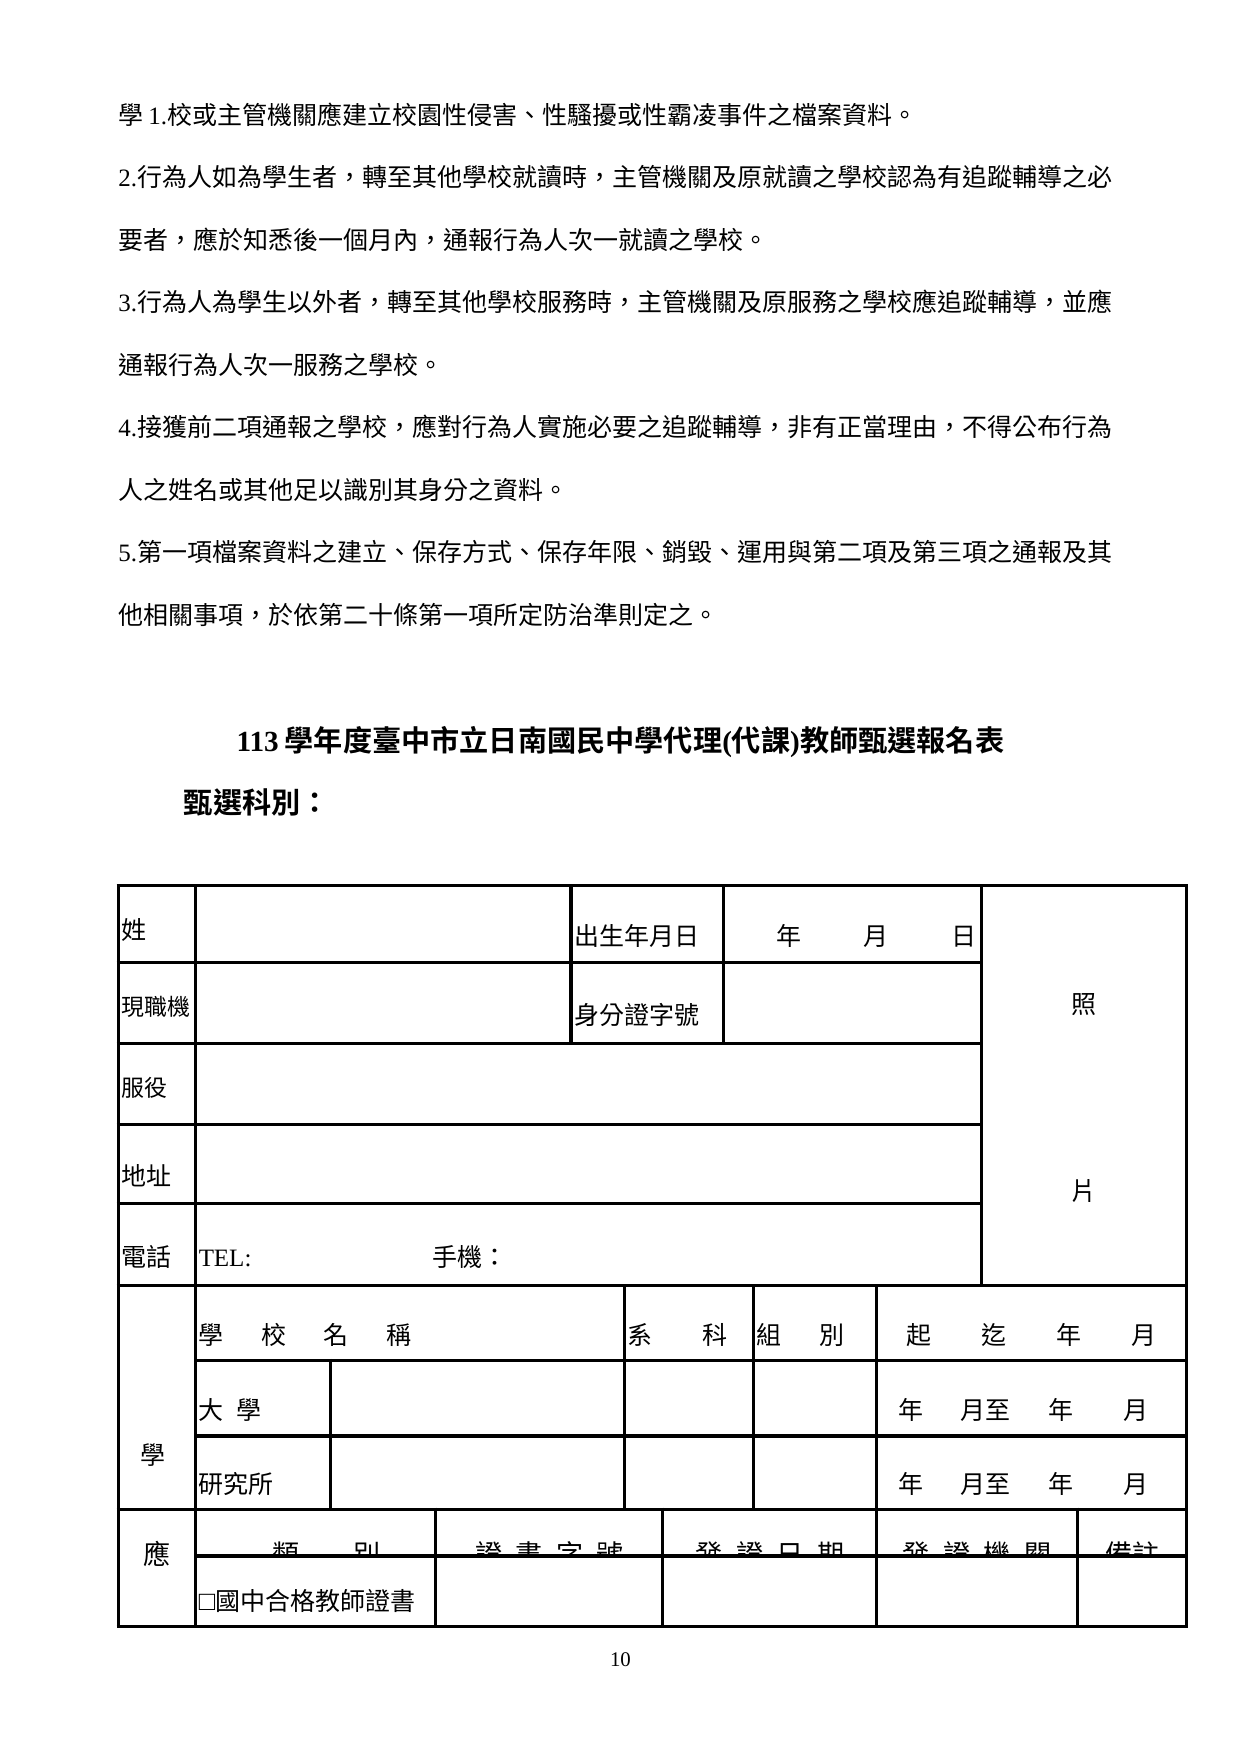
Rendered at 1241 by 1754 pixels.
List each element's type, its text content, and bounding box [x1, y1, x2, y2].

table_cell 系 科 [626, 1287, 752, 1359]
table_cell 備註 [1079, 1511, 1185, 1554]
table_header [197, 887, 569, 961]
table_cell [626, 1362, 752, 1434]
text 4.接獲前二項通報之學校，應對行為人實施必要之追蹤輔導，非有正當理由，不得公布行為人之姓名或其他足以識別其身分之資料。 [118, 384, 1122, 509]
table_cell 身分證字號 [573, 964, 722, 1042]
table_header 年 月 日 [725, 887, 980, 961]
table_cell 發 證 日 期 [664, 1511, 875, 1554]
table_cell [197, 1126, 980, 1202]
table_cell 證 書 字 號 [437, 1511, 661, 1554]
table_cell 發 證 機 關 [878, 1511, 1076, 1554]
table_cell 年 月至 年 月 [878, 1362, 1185, 1434]
table_cell [624, 1558, 661, 1625]
table_cell [878, 1558, 1076, 1625]
table_cell [664, 1558, 875, 1625]
table_cell 電話 [120, 1205, 194, 1284]
table_cell [332, 1362, 623, 1434]
table_cell 起 迄 年 月 [878, 1287, 1185, 1359]
table_cell [626, 1438, 752, 1507]
table_cell 學 歷 [120, 1287, 194, 1507]
table_cell 地址 [120, 1126, 194, 1202]
table_cell [725, 964, 980, 1042]
table_cell 服役 情形 [120, 1045, 194, 1123]
table_header 姓 名 [120, 887, 194, 961]
table_cell [755, 1362, 875, 1434]
table_cell □國中合格教師證書 [197, 1558, 434, 1625]
table_cell □免役 □役畢 □服役中 [197, 1045, 980, 1123]
text 113學年度臺中市立日南國民中學代理(代課)教師甄選報名表 [118, 697, 1122, 759]
table_cell 類 別 [197, 1511, 434, 1554]
text 3.行為人為學生以外者，轉至其他學校服務時，主管機關及原服務之學校應追蹤輔導，並應通報行為人次一服務之學校。 [118, 259, 1122, 384]
text 學1.校或主管機關應建立校園性侵害、性騷擾或性霸凌事件之檔案資料。 [118, 72, 1122, 134]
table_cell 年 月至 年 月 [878, 1438, 1185, 1507]
table_cell TEL: 手機： [197, 1205, 980, 1284]
table_cell 應 繳 驗 證 件 [120, 1511, 194, 1625]
table_cell [755, 1438, 875, 1507]
table_cell [437, 1558, 624, 1625]
text 5.第一項檔案資料之建立、保存方式、保存年限、銷毀、運用與第二項及第三項之通報及其他相關事項，於依第二十條第一項所定防治準則定之。 [118, 509, 1122, 634]
table_cell [197, 964, 569, 1042]
table_header 照 片 [983, 887, 1185, 1284]
table_cell 學 校 名 稱 [197, 1287, 623, 1359]
table_cell [1079, 1558, 1185, 1625]
table_cell 研究所 [197, 1438, 329, 1507]
table_cell 大 學 [197, 1362, 329, 1434]
table_cell 現職機關學校 [120, 964, 194, 1042]
text 2.行為人如為學生者，轉至其他學校就讀時，主管機關及原就讀之學校認為有追蹤輔導之必要者，應於知悉後一個月內，通報行為人次一就讀之學校。 [118, 134, 1122, 259]
table_cell 組 別 [755, 1287, 875, 1359]
table_header 出生年月日 [573, 887, 722, 961]
text 甄選科別： [118, 759, 1122, 822]
table_cell [332, 1438, 623, 1507]
